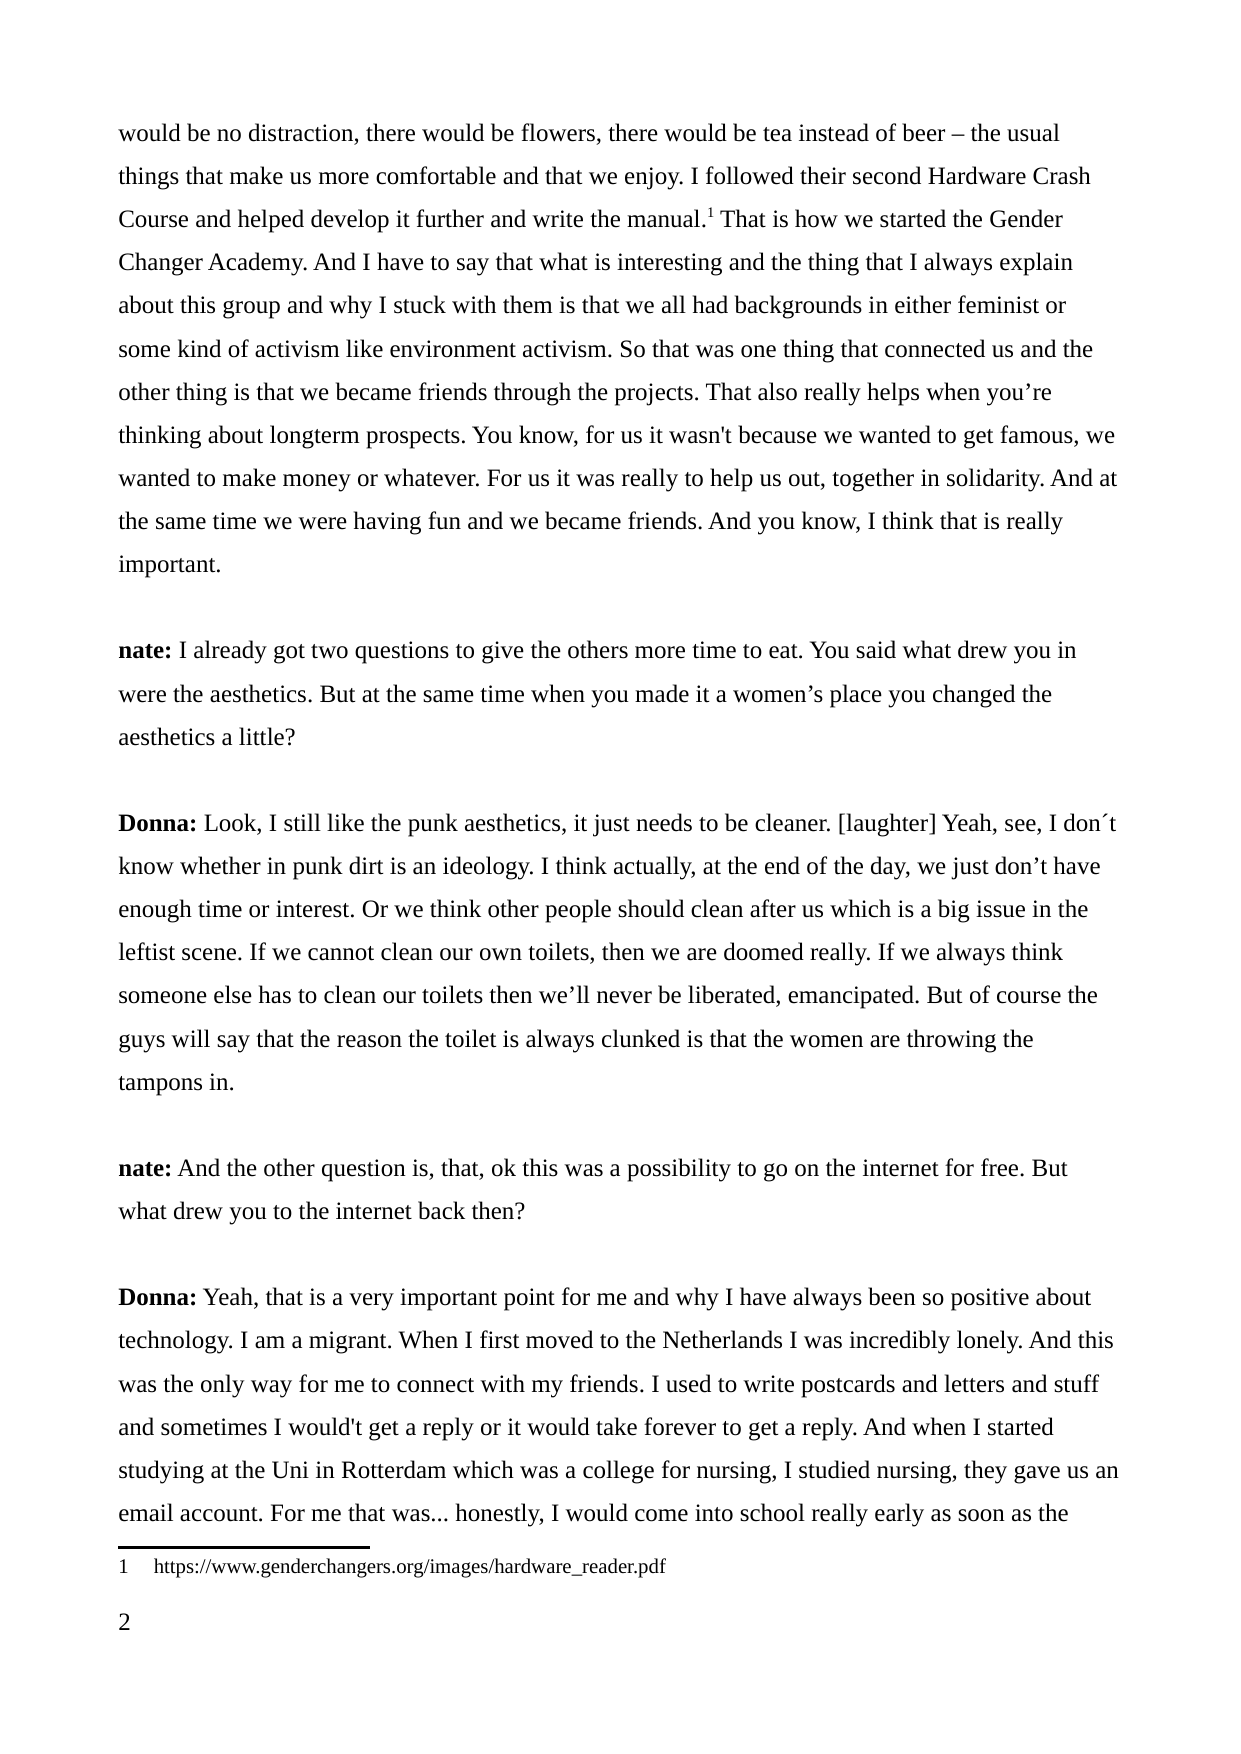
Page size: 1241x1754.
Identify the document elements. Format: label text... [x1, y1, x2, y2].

text Donna: Look, I still like the punk aesthetics, it just needs to be cleaner. [laughter] Yeah, see, I don´t know whether in punk dirt is an ideology. I think actually, at the end of the day, we just don’t have enough time or interest. Or we think other people should clean after us which is a big issue in the leftist scene. If we cannot clean our own toilets, then we are doomed really. If we always think someone else has to clean our toilets then we’ll never be liberated, emancipated. But of course the guys will say that the reason the toilet is always clunked is that the women are throwing the tampons in. [118, 808, 1122, 1096]
text nate: And the other question is, that, ok this was a possibility to go on the internet for free. But what drew you to the internet back then? [118, 1153, 1122, 1225]
text https://www.genderchangers.org/images/hardware_reader.pdf [118, 1553, 1122, 1578]
text Donna: Yeah, that is a very important point for me and why I have always been so positive about technology. I am a migrant. When I first moved to the Netherlands I was incredibly lonely. And this was the only way for me to connect with my friends. I used to write postcards and letters and stuff and sometimes I would't get a reply or it would take forever to get a reply. And when I started studying at the Uni in Rotterdam which was a college for nursing, I studied nursing, they gave us an email account. For me that was... honestly, I would come into school really early as soon as the [118, 1282, 1122, 1527]
text would be no distraction, there would be flowers, there would be tea instead of beer – the usual things that make us more comfortable and that we enjoy. I followed their second Hardware Crash Course and helped develop it further and write the manual. That is how we started the Gender Changer Academy. And I have to say that what is interesting and the thing that I always explain about this group and why I stuck with them is that we all had backgrounds in either feminist or some kind of activism like environment activism. So that was one thing that connected us and the other thing is that we became friends through the projects. That also really helps when you’re thinking about longterm prospects. You know, for us it wasn't because we wanted to get famous, we wanted to make money or whatever. For us it was really to help us out, together in solidarity. And at the same time we were having fun and we became friends. And you know, I think that is really important. [118, 118, 1122, 578]
text nate: I already got two questions to give the others more time to eat. You said what drew you in were the aesthetics. But at the same time when you made it a women’s place you changed the aesthetics a little? [118, 636, 1122, 751]
